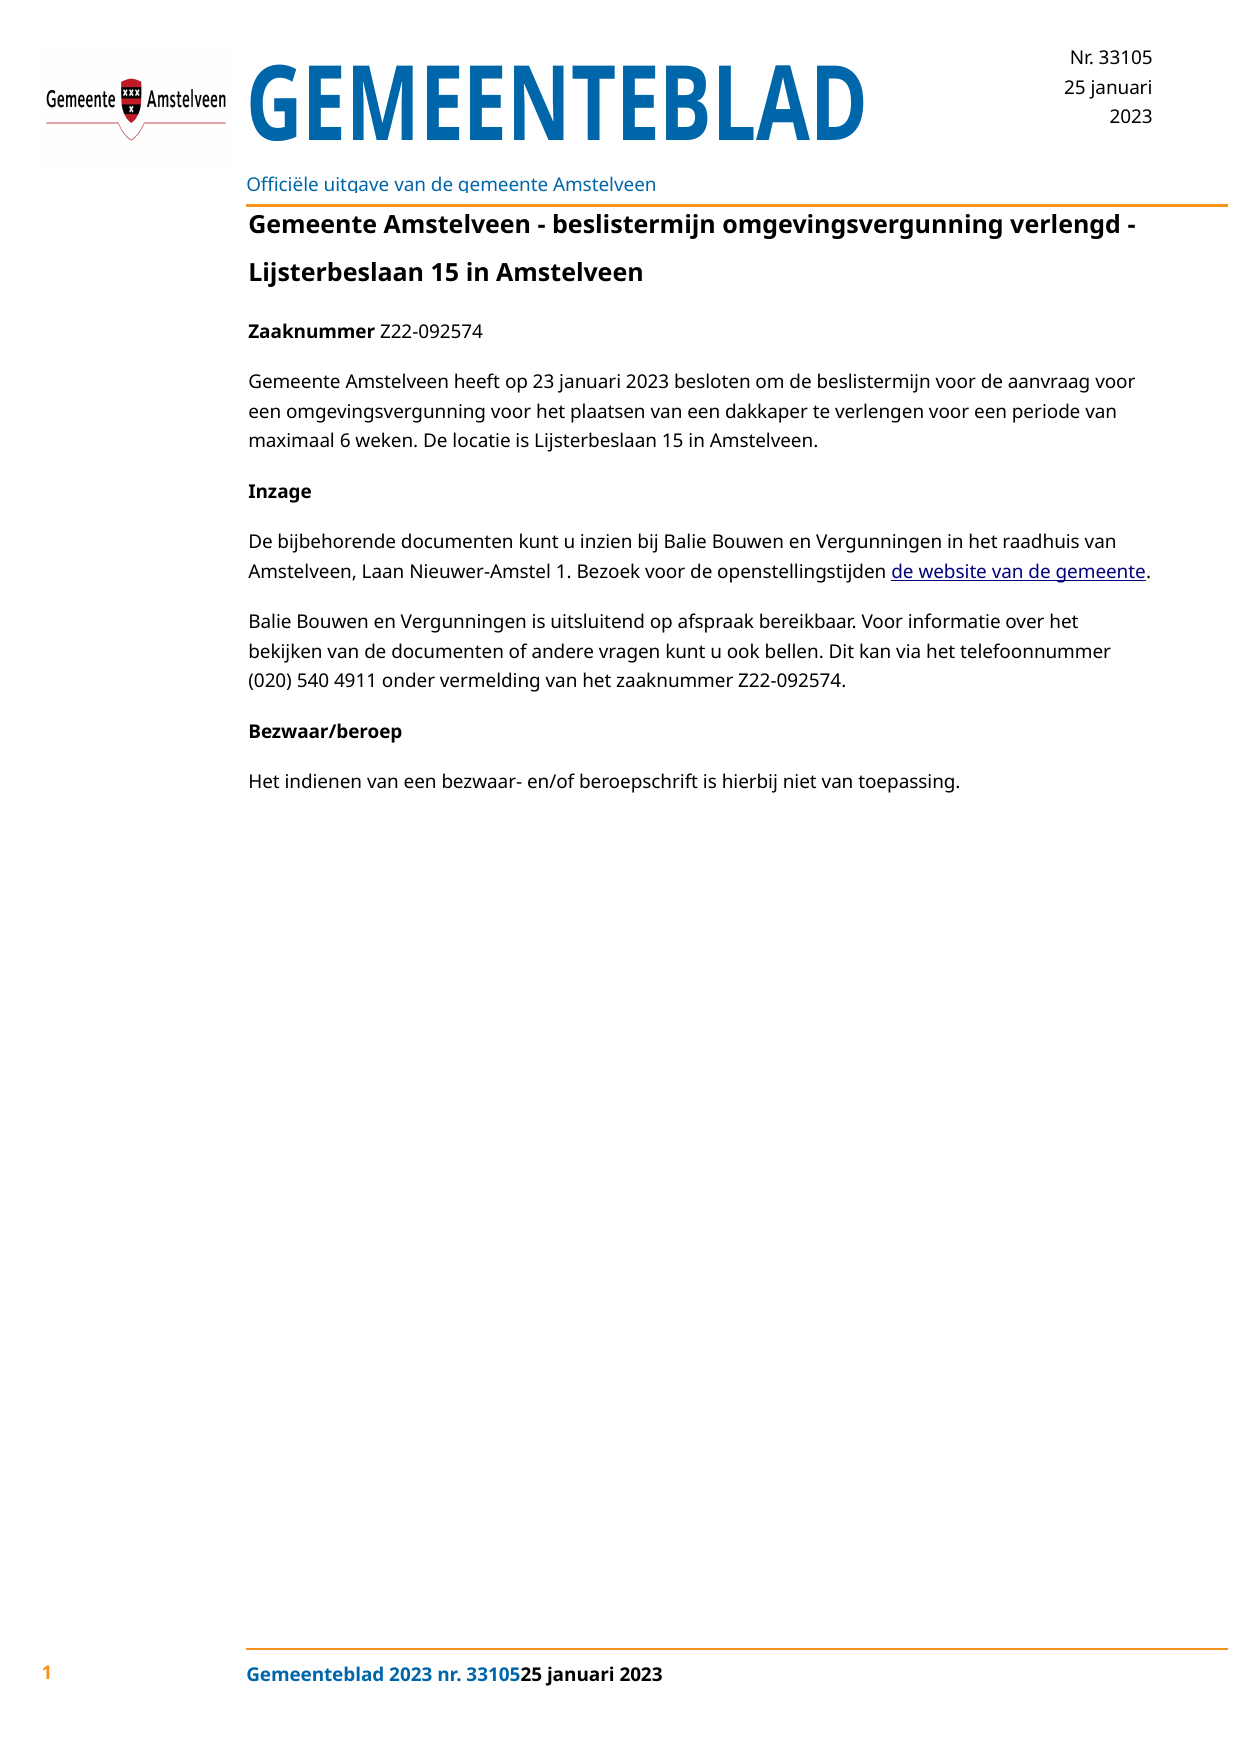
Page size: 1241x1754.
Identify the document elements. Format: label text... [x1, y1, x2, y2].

text Balie Bouwen en Vergunningen is uitsluitend op afspraak bereikbaar. Voor informatie over het bekijken van de documenten of andere vragen kunt u ook bellen. Dit kan via het telefoonnummer (020) 540 4911 onder vermelding van het zaaknummer Z22-092574. [248, 608, 1152, 693]
text Bezwaar/beroep [248, 718, 1152, 744]
text Gemeente Amstelveen - beslistermijn omgevingsvergunning verlengd - Lijsterbeslaan 15 in Amstelveen [248, 207, 1152, 288]
text Gemeente Amstelveen heeft op 23 januari 2023 besloten om de beslistermijn voor de aanvraag voor een omgevingsvergunning voor het plaatsen van een dakkaper te verlengen voor een periode van maximaal 6 weken. De locatie is Lijsterbeslaan 15 in Amstelveen. [248, 368, 1152, 453]
text Inzage [248, 478, 1152, 504]
text De bijbehorende documenten kunt u inzien bij Balie Bouwen en Vergunningen in het raadhuis van Amstelveen, Laan Nieuwer-Amstel 1. Bezoek voor de openstellingstijden de website van de gemeente. [248, 528, 1152, 584]
text Het indienen van een bezwaar- en/of beroepschrift is hierbij niet van toepassing. [248, 768, 1152, 794]
picture [41, 47, 231, 172]
text Zaaknummer Z22-092574 [248, 318, 1152, 344]
